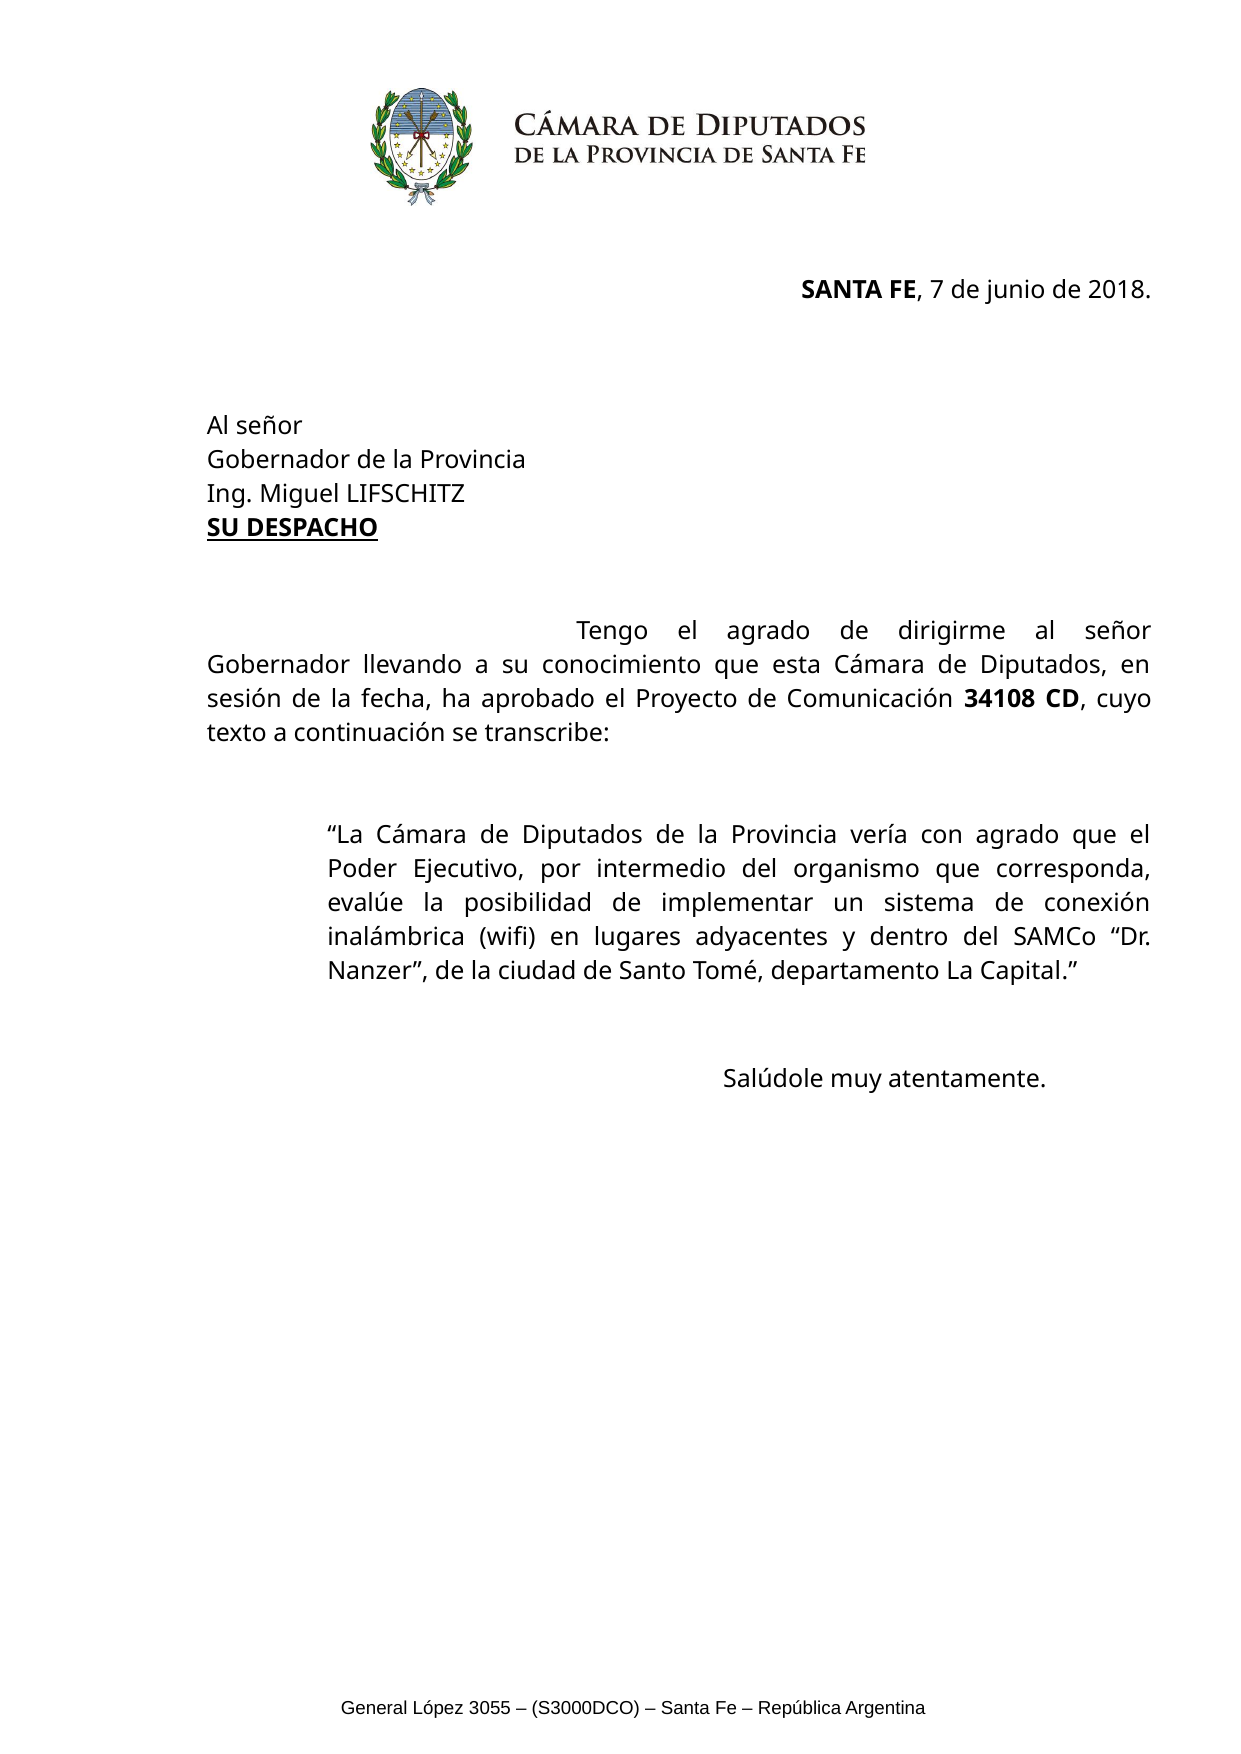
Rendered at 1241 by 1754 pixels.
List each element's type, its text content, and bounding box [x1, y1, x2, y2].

text Tengo el agrado de dirigirme al señor Gobernador llevando a su conocimiento que esta Cámara de Diputados, en sesión de la fecha, ha aprobado el Proyecto de Comunicación 34108 CD, cuyo texto a continuación se transcribe: [207, 612, 1152, 748]
text “La Cámara de Diputados de la Provincia vería con agrado que el Poder Ejecutivo, por intermedio del organismo que corresponda, evalúe la posibilidad de implementar un sistema de conexión inalámbrica (wifi) en lugares adyacentes y dentro del SAMCo “Dr. Nanzer”, de la ciudad de Santo Tomé, departamento La Capital.” [327, 817, 1152, 987]
text Gobernador de la Provincia [207, 442, 1152, 476]
text SU DESPACHO [207, 510, 1152, 544]
text Salúdole muy atentamente. [649, 1061, 1152, 1095]
text SANTA FE, 7 de junio de 2018. [207, 272, 1152, 306]
picture [370, 88, 866, 210]
text Al señor [207, 408, 1152, 442]
text Ing. Miguel LIFSCHITZ [207, 476, 1152, 510]
